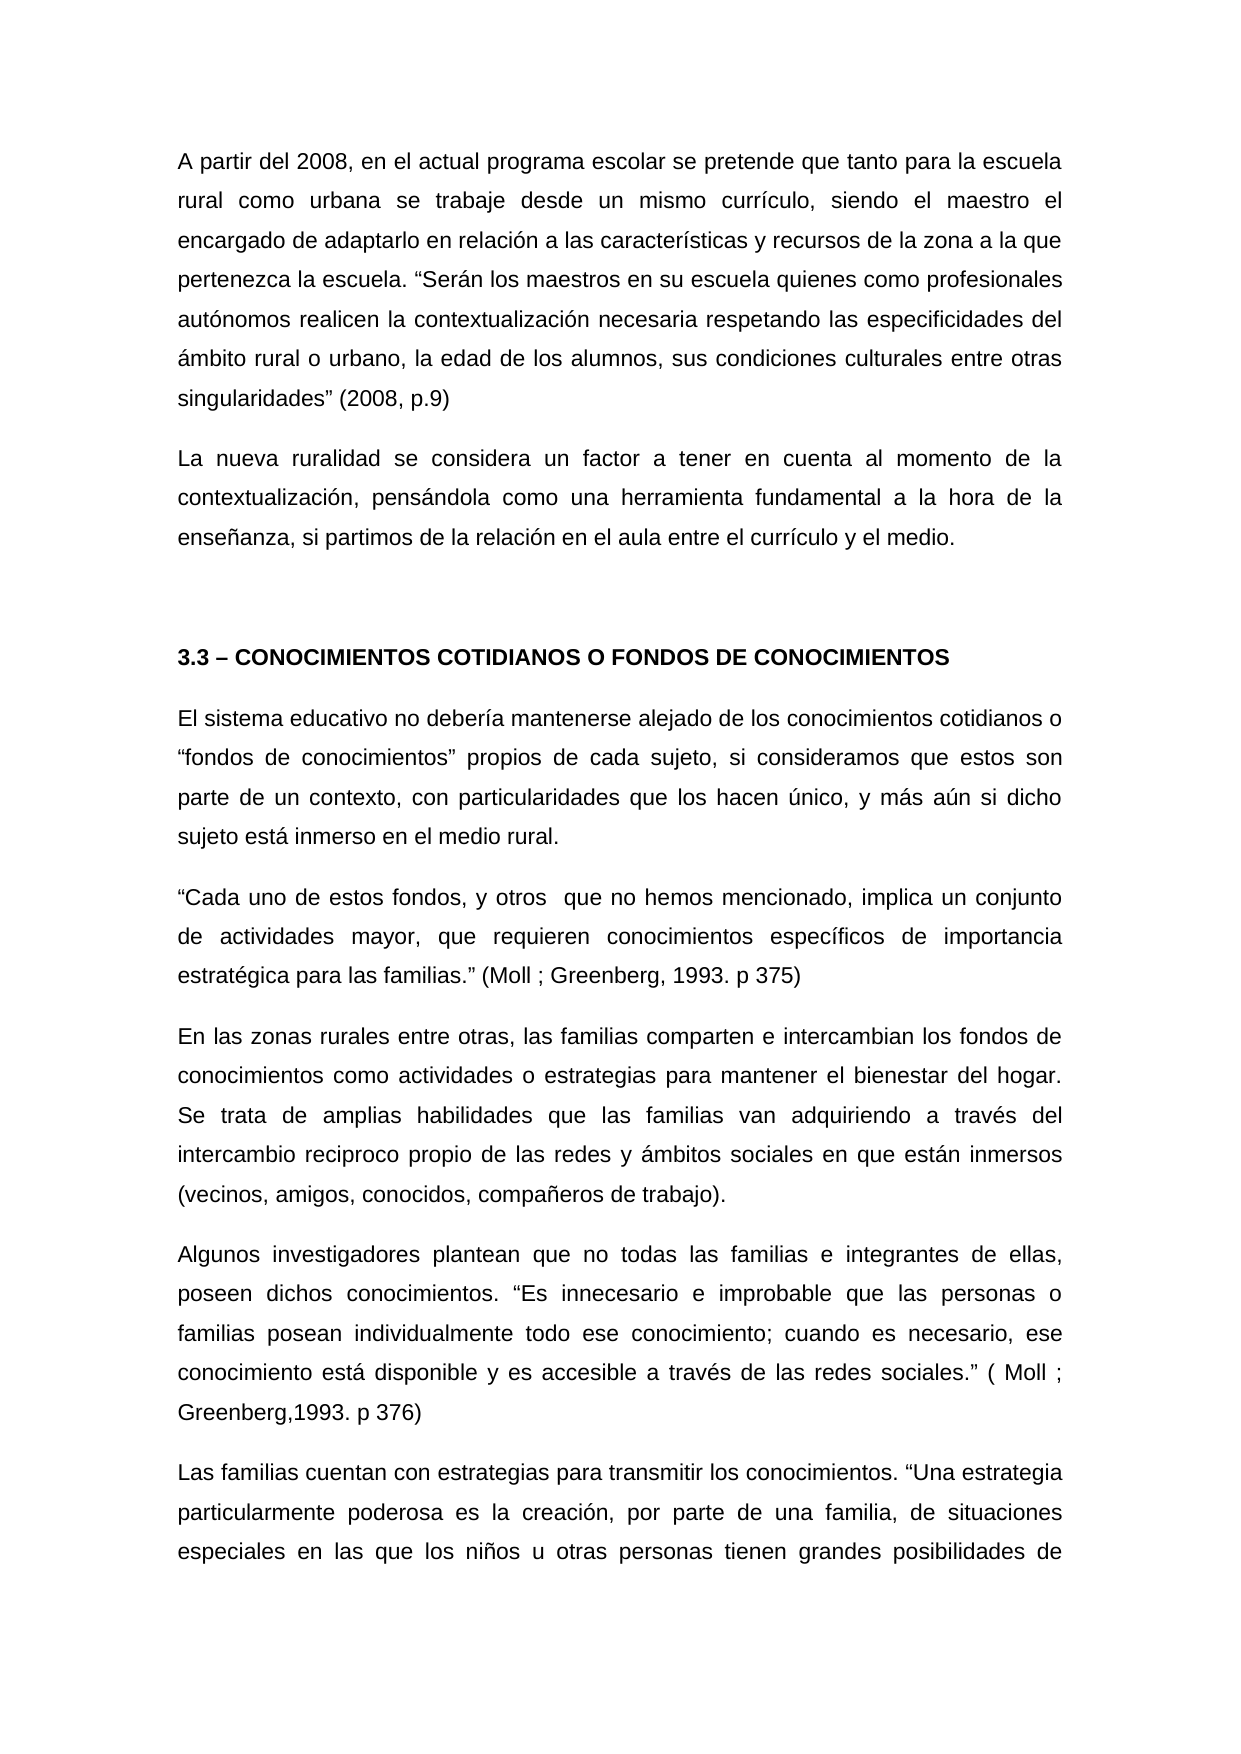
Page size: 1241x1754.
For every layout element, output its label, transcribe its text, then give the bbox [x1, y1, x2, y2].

text El sistema educativo no debería mantenerse alejado de los conocimientos cotidianos o “fondos de conocimientos” propios de cada sujeto, si consideramos que estos son parte de un contexto, con particularidades que los hacen único, y más aún si dicho sujeto está inmerso en el medio rural. [177, 705, 1063, 849]
text Las familias cuentan con estrategias para transmitir los conocimientos. “Una estrategia particularmente poderosa es la creación, por parte de una familia, de situaciones especiales en las que los niños u otras personas tienen grandes posibilidades de [177, 1459, 1063, 1564]
text A partir del 2008, en el actual programa escolar se pretende que tanto para la escuela rural como urbana se trabaje desde un mismo currículo, siendo el maestro el encargado de adaptarlo en relación a las características y recursos de la zona a la que pertenezca la escuela. “Serán los maestros en su escuela quienes como profesionales autónomos realicen la contextualización necesaria respetando las especificidades del ámbito rural o urbano, la edad de los alumnos, sus condiciones culturales entre otras singularidades” (2008, p.9) [177, 148, 1063, 411]
text Algunos investigadores plantean que no todas las familias e integrantes de ellas, poseen dichos conocimientos. “Es innecesario e improbable que las personas o familias posean individualmente todo ese conocimiento; cuando es necesario, ese conocimiento está disponible y es accesible a través de las redes sociales.” ( Moll ; Greenberg,1993. p 376) [177, 1241, 1063, 1425]
text La nueva ruralidad se considera un factor a tener en cuenta al momento de la contextualización, pensándola como una herramienta fundamental a la hora de la enseñanza, si partimos de la relación en el aula entre el currículo y el medio. [177, 445, 1063, 550]
text 3.3 – CONOCIMIENTOS COTIDIANOS O FONDOS DE CONOCIMIENTOS [177, 644, 1063, 671]
text En las zonas rurales entre otras, las familias comparten e intercambian los fondos de conocimientos como actividades o estrategias para mantener el bienestar del hogar. Se trata de amplias habilidades que las familias van adquiriendo a través del intercambio reciproco propio de las redes y ámbitos sociales en que están inmersos (vecinos, amigos, conocidos, compañeros de trabajo). [177, 1023, 1063, 1207]
text “Cada uno de estos fondos, y otros que no hemos mencionado, implica un conjunto de actividades mayor, que requieren conocimientos específicos de importancia estratégica para las familias.” (Moll ; Greenberg, 1993. p 375) [177, 883, 1063, 989]
